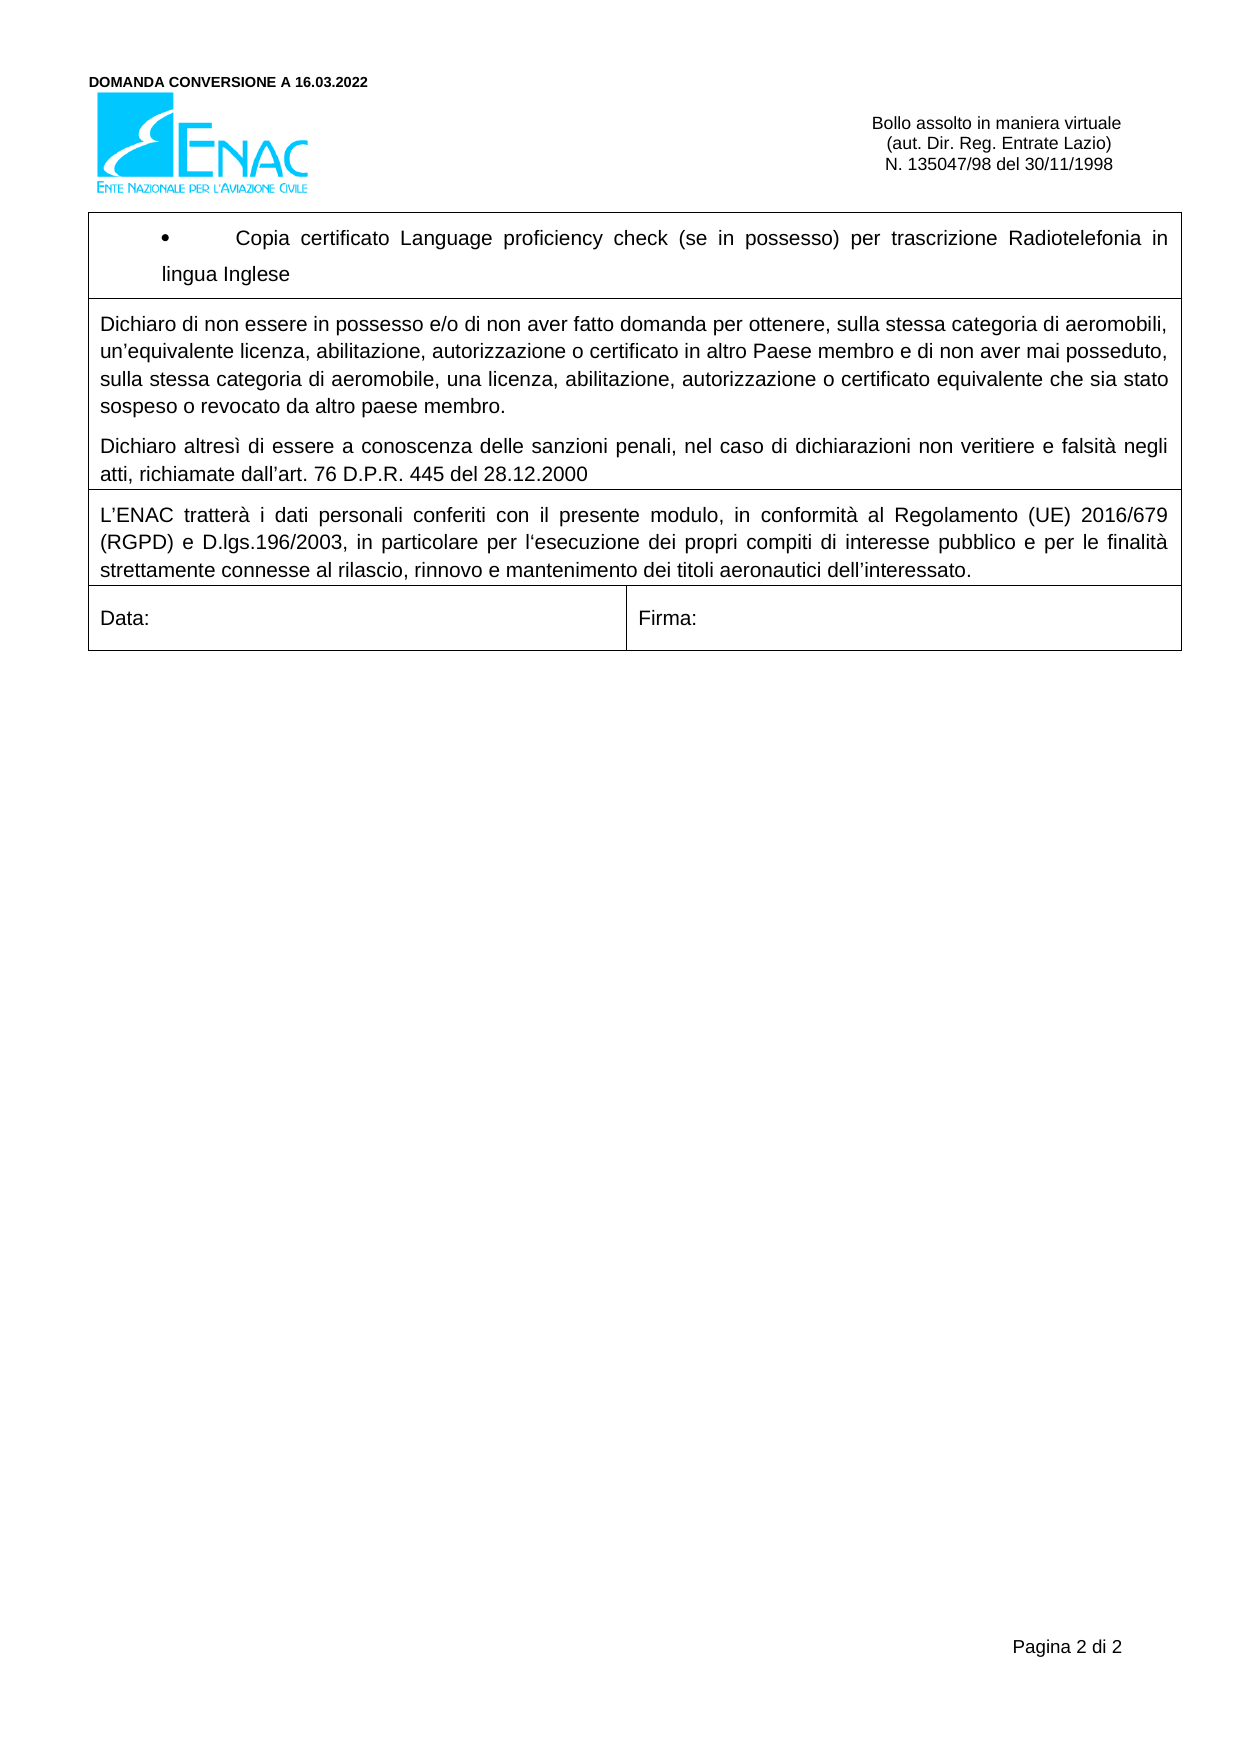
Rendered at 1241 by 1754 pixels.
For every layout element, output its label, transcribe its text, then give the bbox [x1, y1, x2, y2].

table_cell Firma: [627, 586, 1181, 650]
table_cell L’ENAC tratterà i dati personali conferiti con il presente modulo, in conformità al Regolamento (UE) 2016/679 (RGPD) e D.lgs.196/2003, in particolare per l‘esecuzione dei propri compiti di interesse pubblico e per le finalità strettamente connesse al rilascio, rinnovo e mantenimento dei titoli aeronautici dell’interessato. [89, 490, 1181, 585]
table_cell Data: [89, 586, 626, 650]
table_cell Allego: Copia licenza Copia documento d’identità; Codice fiscale; Copia certificato medico in corso di validità; Certificato conoscenze teoriche PART FCL e requisiti operativi Verbale del proficiency check o skill test; Eventuale documentazione necessaria come da tabella in Allegato II Reg. 1178/2011 Ricevuta pagamento di € 238 effettuata sul portale dell’ENAC – Servizi OnLine; Copia certificato Language proficiency check (se in possesso) per trascrizione Radiotelefonia in lingua Inglese [89, 213, 1181, 298]
table_cell Dichiaro di non essere in possesso e/o di non aver fatto domanda per ottenere, sulla stessa categoria di aeromobili, un’equivalente licenza, abilitazione, autorizzazione o certificato in altro Paese membro e di non aver mai posseduto, sulla stessa categoria di aeromobile, una licenza, abilitazione, autorizzazione o certificato equivalente che sia stato sospeso o revocato da altro paese membro. Dichiaro altresì di essere a conoscenza delle sanzioni penali, nel caso di dichiarazioni non veritiere e falsità negli atti, richiamate dall’art. 76 D.P.R. 445 del 28.12.2000 [89, 299, 1181, 489]
